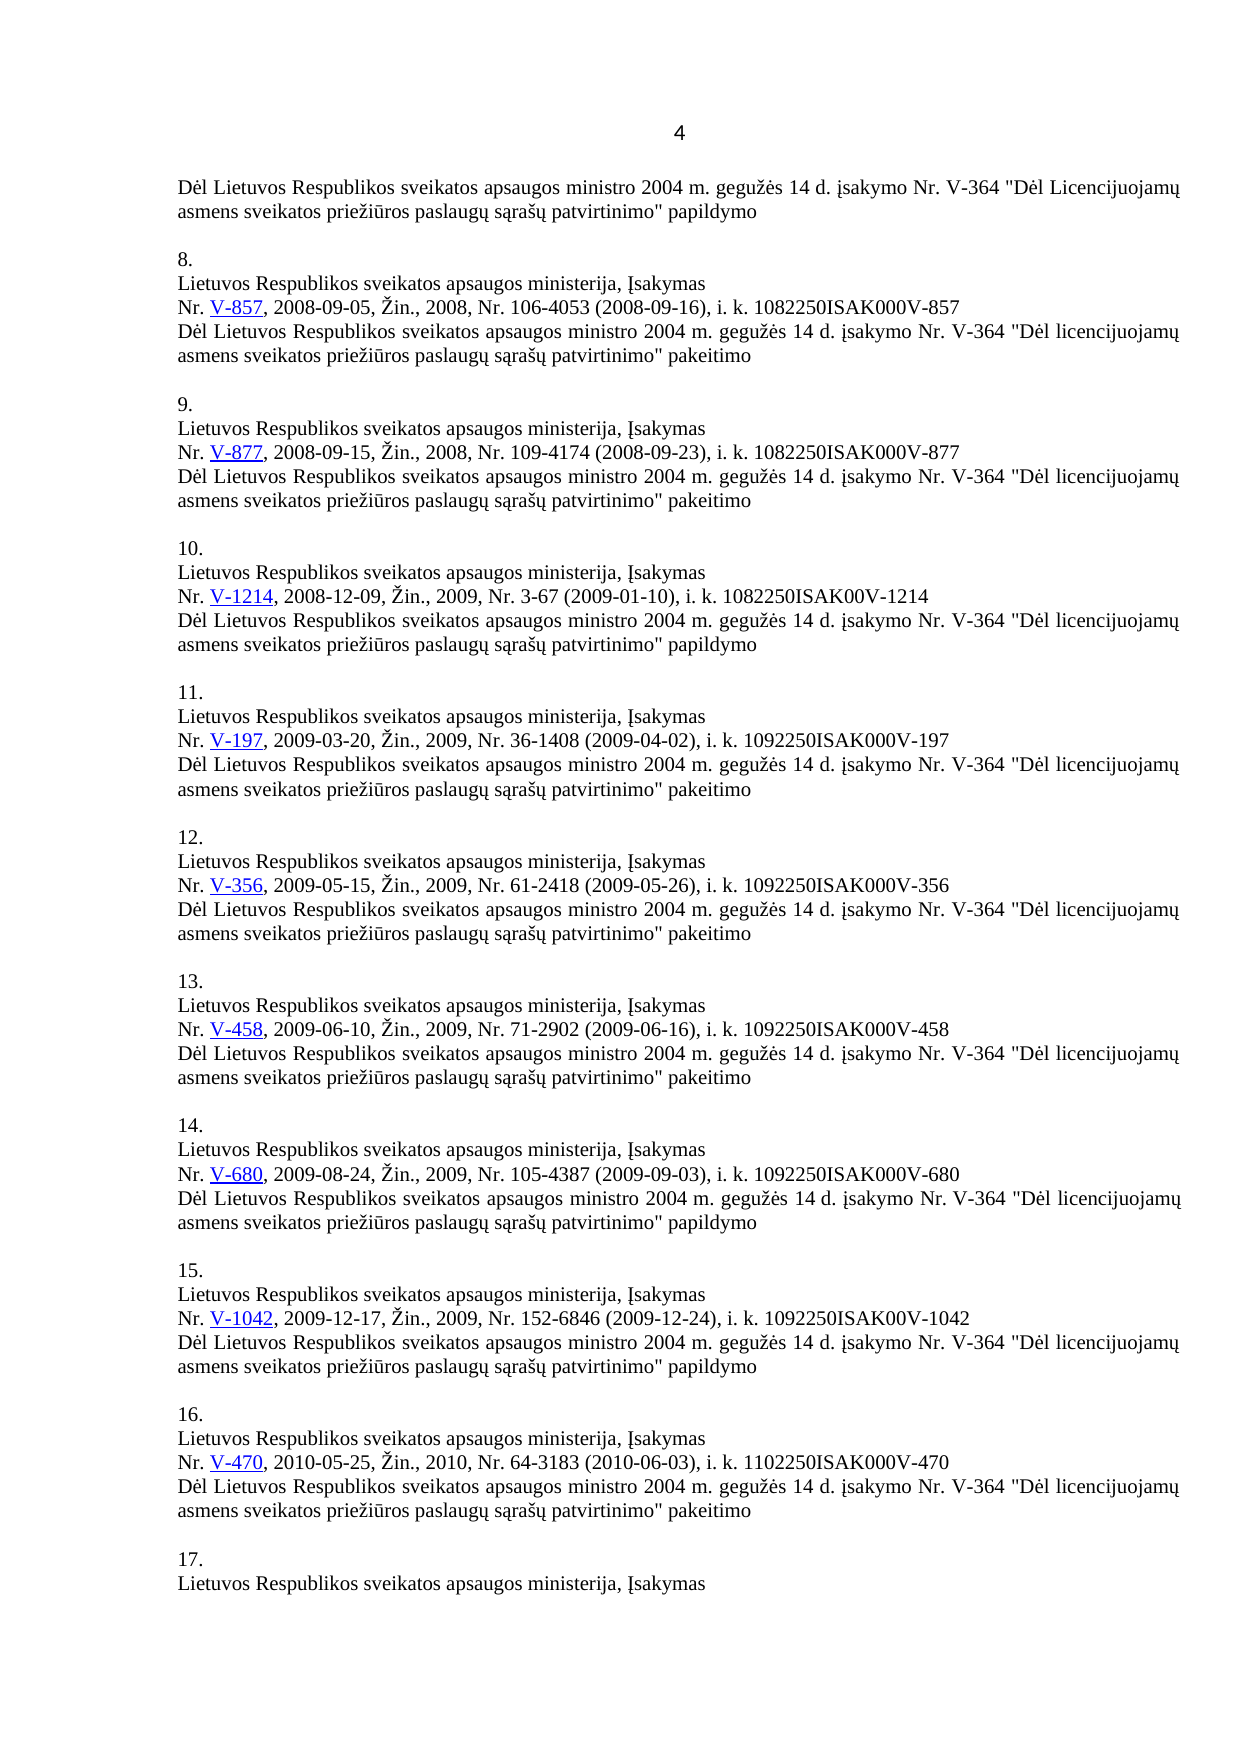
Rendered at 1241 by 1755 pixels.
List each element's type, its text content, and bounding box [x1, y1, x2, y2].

text 9. [177, 391, 1181, 416]
text Lietuvos Respublikos sveikatos apsaugos ministerija, Įsakymas [177, 704, 1181, 728]
text 15. [177, 1258, 1181, 1282]
text 13. [177, 969, 1181, 993]
text 11. [177, 680, 1181, 704]
text Dėl Lietuvos Respublikos sveikatos apsaugos ministro 2004 m. gegužės 14 d. įsakymo Nr. V-364 "Dėl licencijuojamų asmens sveikatos priežiūros paslaugų sąrašų patvirtinimo" pakeitimo [177, 464, 1181, 512]
text 8. [177, 247, 1181, 271]
text Dėl Lietuvos Respublikos sveikatos apsaugos ministro 2004 m. gegužės 14 d. įsakymo Nr. V-364 "Dėl licencijuojamų asmens sveikatos priežiūros paslaugų sąrašų patvirtinimo" pakeitimo [177, 1474, 1181, 1522]
text 16. [177, 1402, 1181, 1426]
text Nr. V-197, 2009-03-20, Žin., 2009, Nr. 36-1408 (2009-04-02), i. k. 1092250ISAK000V-197 [177, 728, 1181, 752]
text Nr. V-857, 2008-09-05, Žin., 2008, Nr. 106-4053 (2008-09-16), i. k. 1082250ISAK000V-857 [177, 295, 1181, 319]
text Nr. V-470, 2010-05-25, Žin., 2010, Nr. 64-3183 (2010-06-03), i. k. 1102250ISAK000V-470 [177, 1450, 1181, 1474]
text 12. [177, 824, 1181, 849]
text Lietuvos Respublikos sveikatos apsaugos ministerija, Įsakymas [177, 849, 1181, 873]
text Lietuvos Respublikos sveikatos apsaugos ministerija, Įsakymas [177, 1282, 1181, 1306]
text Dėl Lietuvos Respublikos sveikatos apsaugos ministro 2004 m. gegužės 14 d. įsakymo Nr. V-364 "Dėl Licencijuojamų asmens sveikatos priežiūros paslaugų sąrašų patvirtinimo" papildymo [177, 175, 1181, 223]
text Lietuvos Respublikos sveikatos apsaugos ministerija, Įsakymas [177, 1571, 1181, 1594]
text Lietuvos Respublikos sveikatos apsaugos ministerija, Įsakymas [177, 560, 1181, 584]
text Nr. V-680, 2009-08-24, Žin., 2009, Nr. 105-4387 (2009-09-03), i. k. 1092250ISAK000V-680 [177, 1161, 1181, 1186]
text 14. [177, 1113, 1181, 1137]
text Dėl Lietuvos Respublikos sveikatos apsaugos ministro 2004 m. gegužės 14 d. įsakymo Nr. V-364 "Dėl licencijuojamų asmens sveikatos priežiūros paslaugų sąrašų patvirtinimo" papildymo [177, 1186, 1181, 1234]
text Dėl Lietuvos Respublikos sveikatos apsaugos ministro 2004 m. gegužės 14 d. įsakymo Nr. V-364 "Dėl licencijuojamų asmens sveikatos priežiūros paslaugų sąrašų patvirtinimo" papildymo [177, 608, 1181, 656]
text Lietuvos Respublikos sveikatos apsaugos ministerija, Įsakymas [177, 1426, 1181, 1450]
text Nr. V-1214, 2008-12-09, Žin., 2009, Nr. 3-67 (2009-01-10), i. k. 1082250ISAK00V-1214 [177, 584, 1181, 608]
text Lietuvos Respublikos sveikatos apsaugos ministerija, Įsakymas [177, 993, 1181, 1017]
text Dėl Lietuvos Respublikos sveikatos apsaugos ministro 2004 m. gegužės 14 d. įsakymo Nr. V-364 "Dėl licencijuojamų asmens sveikatos priežiūros paslaugų sąrašų patvirtinimo" pakeitimo [177, 752, 1181, 801]
text Nr. V-1042, 2009-12-17, Žin., 2009, Nr. 152-6846 (2009-12-24), i. k. 1092250ISAK00V-1042 [177, 1306, 1181, 1330]
text Dėl Lietuvos Respublikos sveikatos apsaugos ministro 2004 m. gegužės 14 d. įsakymo Nr. V-364 "Dėl licencijuojamų asmens sveikatos priežiūros paslaugų sąrašų patvirtinimo" pakeitimo [177, 897, 1181, 945]
text 17. [177, 1546, 1181, 1571]
text Dėl Lietuvos Respublikos sveikatos apsaugos ministro 2004 m. gegužės 14 d. įsakymo Nr. V-364 "Dėl licencijuojamų asmens sveikatos priežiūros paslaugų sąrašų patvirtinimo" pakeitimo [177, 319, 1181, 367]
text Lietuvos Respublikos sveikatos apsaugos ministerija, Įsakymas [177, 1137, 1181, 1161]
text Dėl Lietuvos Respublikos sveikatos apsaugos ministro 2004 m. gegužės 14 d. įsakymo Nr. V-364 "Dėl licencijuojamų asmens sveikatos priežiūros paslaugų sąrašų patvirtinimo" papildymo [177, 1330, 1181, 1378]
text 10. [177, 536, 1181, 560]
text Nr. V-877, 2008-09-15, Žin., 2008, Nr. 109-4174 (2008-09-23), i. k. 1082250ISAK000V-877 [177, 439, 1181, 464]
text Nr. V-458, 2009-06-10, Žin., 2009, Nr. 71-2902 (2009-06-16), i. k. 1092250ISAK000V-458 [177, 1017, 1181, 1041]
text Lietuvos Respublikos sveikatos apsaugos ministerija, Įsakymas [177, 271, 1181, 295]
text Lietuvos Respublikos sveikatos apsaugos ministerija, Įsakymas [177, 416, 1181, 439]
text Dėl Lietuvos Respublikos sveikatos apsaugos ministro 2004 m. gegužės 14 d. įsakymo Nr. V-364 "Dėl licencijuojamų asmens sveikatos priežiūros paslaugų sąrašų patvirtinimo" pakeitimo [177, 1041, 1181, 1089]
text Nr. V-356, 2009-05-15, Žin., 2009, Nr. 61-2418 (2009-05-26), i. k. 1092250ISAK000V-356 [177, 873, 1181, 897]
